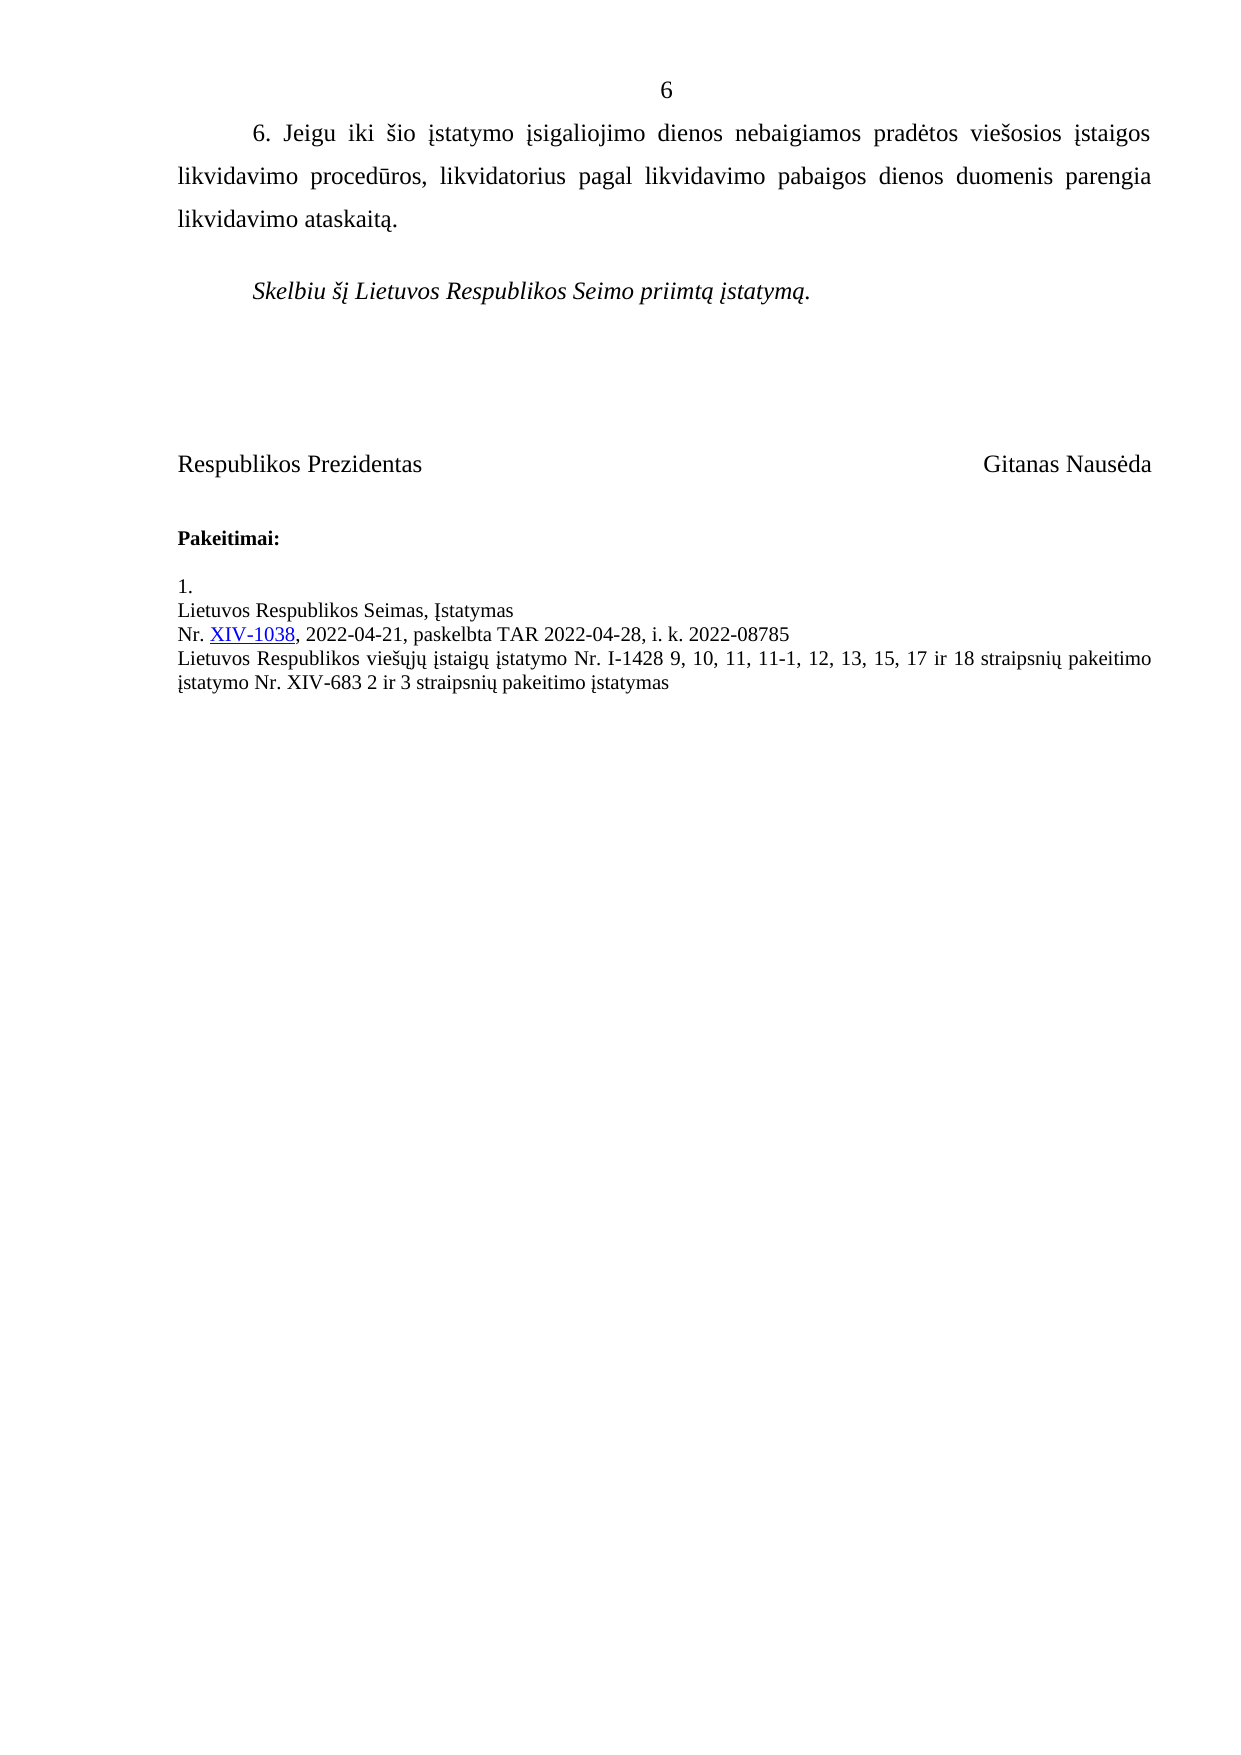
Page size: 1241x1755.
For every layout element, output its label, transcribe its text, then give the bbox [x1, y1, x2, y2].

text 1. [177, 574, 1152, 598]
text Respublikos Prezidentas Gitanas Nausėda [177, 449, 1152, 477]
text Pakeitimai: [177, 526, 1152, 550]
text Skelbiu šį Lietuvos Respublikos Seimo priimtą įstatymą. [177, 276, 1152, 305]
text Lietuvos Respublikos Seimas, Įstatymas [177, 598, 1152, 622]
text 6. Jeigu iki šio įstatymo įsigaliojimo dienos nebaigiamos pradėtos viešosios įstaigos likvidavimo procedūros, likvidatorius pagal likvidavimo pabaigos dienos duomenis parengia likvidavimo ataskaitą. [177, 118, 1152, 233]
text Nr. XIV-1038, 2022-04-21, paskelbta TAR 2022-04-28, i. k. 2022-08785 [177, 622, 1152, 646]
text Lietuvos Respublikos viešųjų įstaigų įstatymo Nr. I-1428 9, 10, 11, 11-1, 12, 13, 15, 17 ir 18 straipsnių pakeitimo įstatymo Nr. XIV-683 2 ir 3 straipsnių pakeitimo įstatymas [177, 646, 1152, 694]
